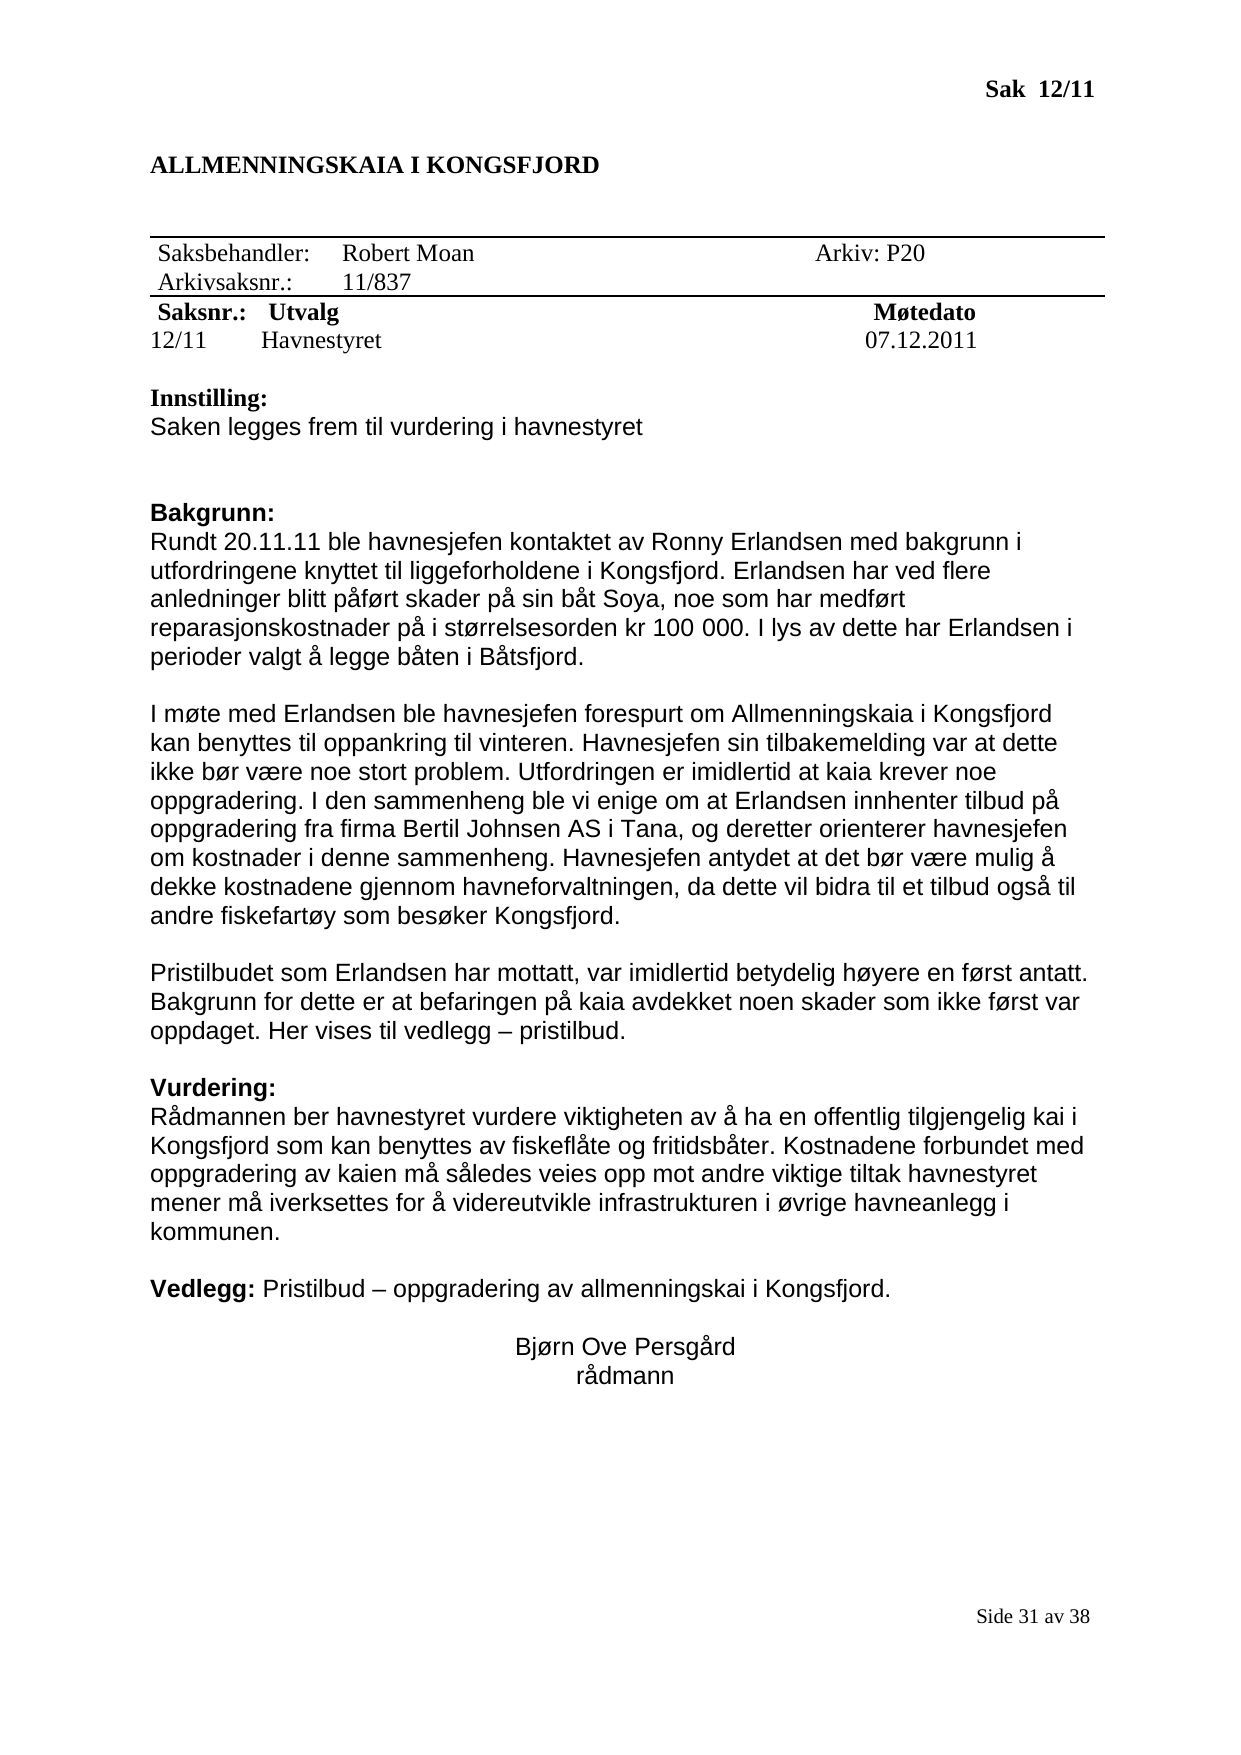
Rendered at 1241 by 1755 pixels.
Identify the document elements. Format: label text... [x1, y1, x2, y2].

table_cell Møtedato [866, 295, 1115, 326]
text Bakgrunn: [150, 498, 1100, 527]
table_cell [1105, 267, 1115, 295]
table_header [1105, 236, 1115, 267]
table_cell 11/837 [335, 267, 576, 295]
table_header Arkiv: P20 [808, 238, 1104, 267]
table_header Robert Moan [335, 238, 807, 267]
table_header Saksbehandler: [150, 238, 334, 267]
text ALLMENNINGSKAIA I KONGSFJORD [150, 150, 1100, 179]
text Bjørn Ove Persgård [150, 1332, 1100, 1361]
text Rundt 20.11.11 ble havnesjefen kontaktet av Ronny Erlandsen med bakgrunn i utfordringene knyttet til liggeforholdene i Kongsfjord. Erlandsen har ved flere anledninger blitt påført skader på sin båt Soya, noe som har medført reparasjonskostnader på i størrelsesorden kr 100 000. I lys av dette har Erlandsen i perioder valgt å legge båten i Båtsfjord. [150, 527, 1100, 671]
text I møte med Erlandsen ble havnesjefen forespurt om Allmenningskaia i Kongsfjord kan benyttes til oppankring til vinteren. Havnesjefen sin tilbakemelding var at dette ikke bør være noe stort problem. Utfordringen er imidlertid at kaia krever noe oppgradering. I den sammenheng ble vi enige om at Erlandsen innhenter tilbud på oppgradering fra firma Bertil Johnsen AS i Tana, og deretter orienterer havnesjefen om kostnader i denne sammenheng. Havnesjefen antydet at det bør være mulig å dekke kostnadene gjennom havneforvaltningen, da dette vil bidra til et tilbud også til andre fiskefartøy som besøker Kongsfjord. [150, 699, 1100, 929]
text Rådmannen ber havnestyret vurdere viktigheten av å ha en offentlig tilgjengelig kai i Kongsfjord som kan benyttes av fiskeflåte og fritidsbåter. Kostnadene forbundet med oppgradering av kaien må således veies opp mot andre viktige tiltak havnestyret mener må iverksettes for å videreutvikle infrastrukturen i øvrige havneanlegg i kommunen. [150, 1102, 1100, 1246]
text 12/11 Havnestyret 07.12.2011 [150, 326, 1100, 354]
text Innstilling: [150, 383, 1100, 412]
table_cell [576, 267, 807, 295]
table_cell [808, 267, 1104, 295]
text rådmann [150, 1361, 1100, 1389]
text Vurdering: [150, 1073, 1100, 1102]
table_cell Saksnr.: [150, 297, 261, 326]
text Vedlegg: Pristilbud – oppgradering av allmenningskai i Kongsfjord. [150, 1274, 1100, 1303]
table_cell Arkivsaksnr.: [150, 267, 334, 295]
text Saken legges frem til vurdering i havnestyret [150, 412, 1100, 441]
text Pristilbudet som Erlandsen har mottatt, var imidlertid betydelig høyere en først antatt. Bakgrunn for dette er at befaringen på kaia avdekket noen skader som ikke først var oppdaget. Her vises til vedlegg – pristilbud. [150, 958, 1100, 1044]
table_cell Utvalg [261, 297, 866, 326]
